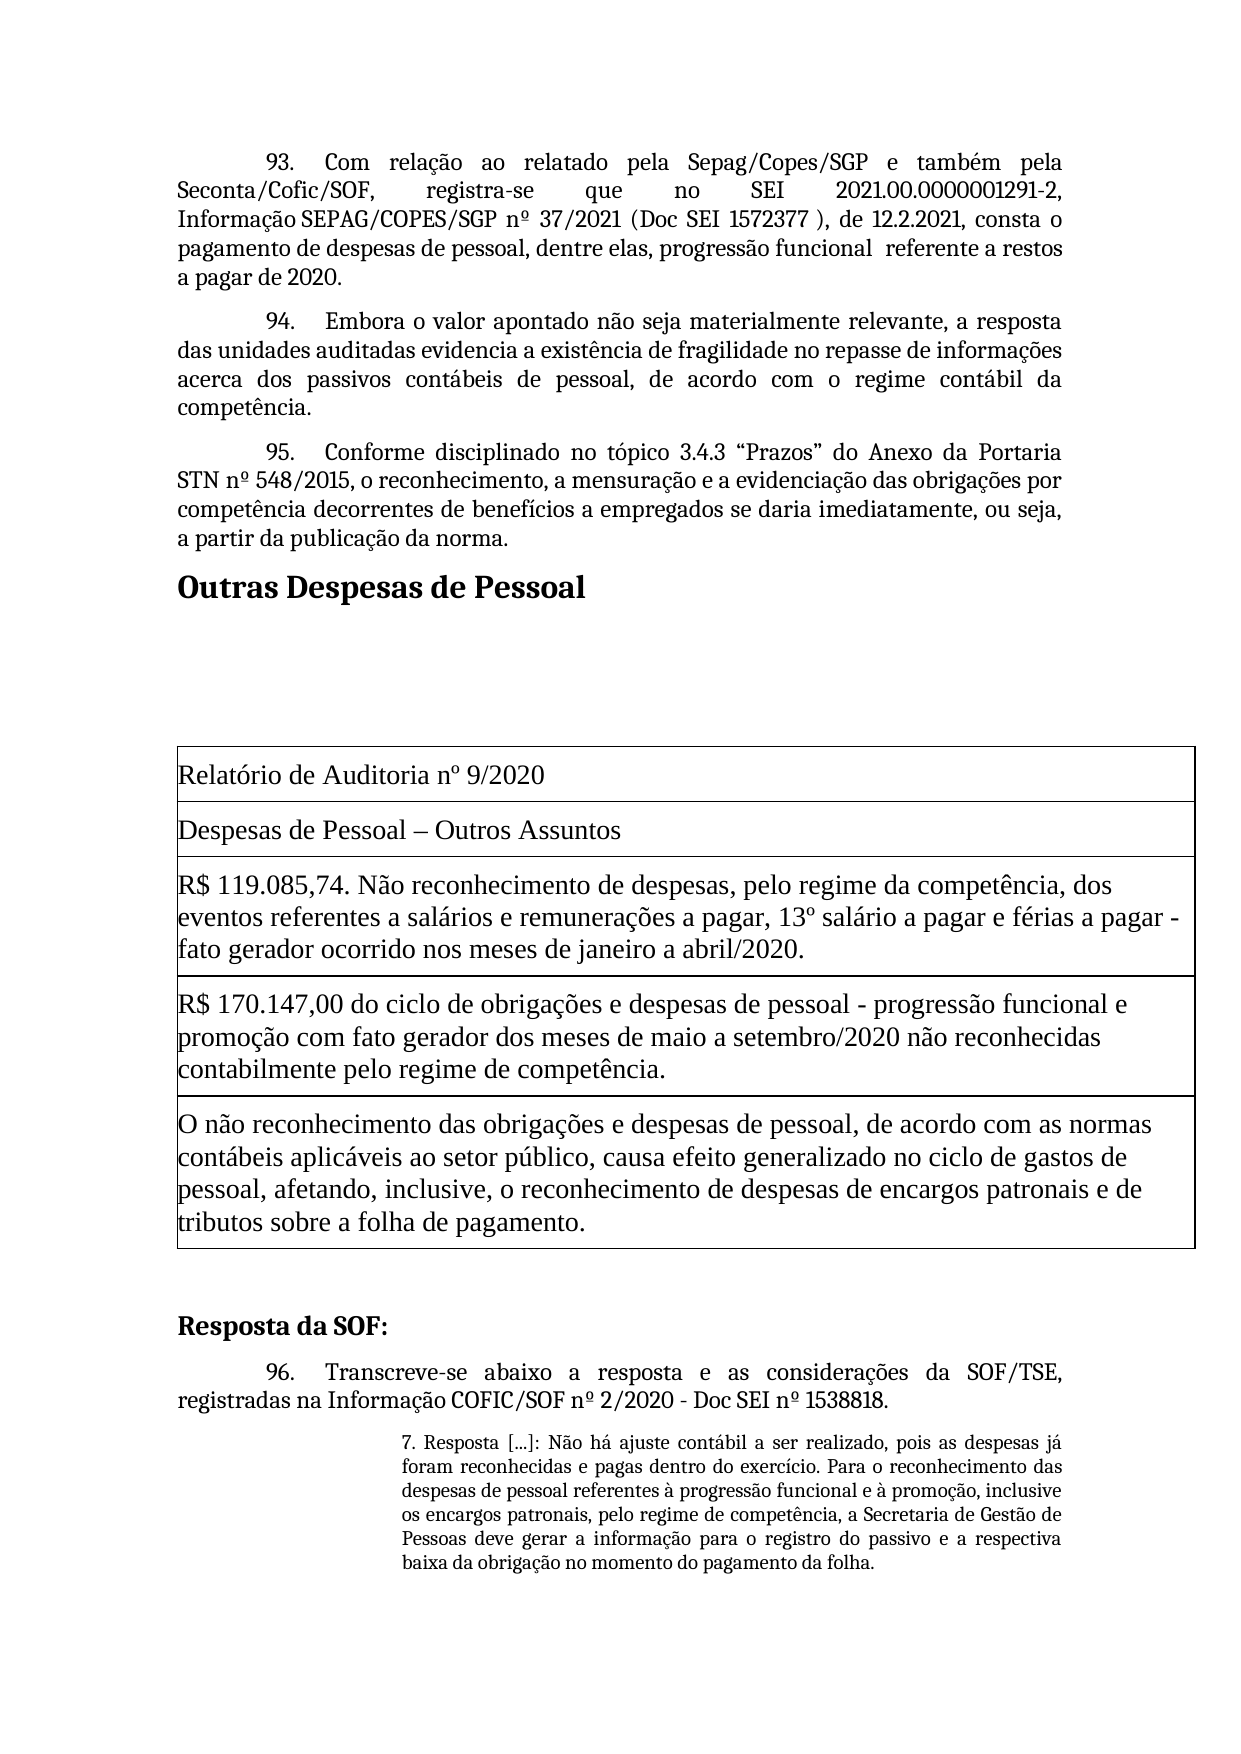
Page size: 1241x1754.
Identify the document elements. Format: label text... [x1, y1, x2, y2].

text Resposta da SOF: [177, 1310, 1063, 1342]
table_header Relatório de Auditoria nº 9/2020 [178, 747, 1194, 801]
list Transcreve-se abaixo a resposta e as considerações da SOF/TSE, registradas na Informação COFIC/SOF nº 2/2020 - Doc SEI nº 1538818. [177, 1358, 1063, 1415]
table_cell Despesas de Pessoal – Outros Assuntos [178, 802, 1194, 856]
table_cell R$ 119.085,74. Não reconhecimento de despesas, pelo regime da competência, dos eventos referentes a salários e remunerações a pagar, 13º salário a pagar e férias a pagar - fato gerador ocorrido nos meses de janeiro a abril/2020. [178, 857, 1194, 975]
text 7. Resposta [...]: Não há ajuste contábil a ser realizado, pois as despesas já foram reconhecidas e pagas dentro do exercício. Para o reconhecimento das despesas de pessoal referentes à progressão funcional e à promoção, inclusive os encargos patronais, pelo regime de competência, a Secretaria de Gestão de Pessoas deve gerar a informação para o registro do passivo e a respectiva baixa da obrigação no momento do pagamento da folha. [402, 1431, 1063, 1574]
text Outras Despesas de Pessoal [177, 568, 1063, 607]
list Com relação ao relatado pela Sepag/Copes/SGP e também pela Seconta/Cofic/SOF, registra-se que no SEI 2021.00.0000001291-2, Informação SEPAG/COPES/SGP nº 37/2021 (Doc SEI 1572377 ), de 12.2.2021, consta o pagamento de despesas de pessoal, dentre elas, progressão funcional referente a restos a pagar de 2020. [177, 148, 1063, 291]
list Conforme disciplinado no tópico 3.4.3 “Prazos” do Anexo da Portaria STN nº 548/2015, o reconhecimento, a mensuração e a evidenciação das obrigações por competência decorrentes de benefícios a empregados se daria imediatamente, ou seja, a partir da publicação da norma. [177, 438, 1063, 553]
list Embora o valor apontado não seja materialmente relevante, a resposta das unidades auditadas evidencia a existência de fragilidade no repasse de informações acerca dos passivos contábeis de pessoal, de acordo com o regime contábil da competência. [177, 307, 1063, 422]
table_cell R$ 170.147,00 do ciclo de obrigações e despesas de pessoal - progressão funcional e promoção com fato gerador dos meses de maio a setembro/2020 não reconhecidas contabilmente pelo regime de competência. [178, 977, 1194, 1095]
table_cell O não reconhecimento das obrigações e despesas de pessoal, de acordo com as normas contábeis aplicáveis ao setor público, causa efeito generalizado no ciclo de gastos de pessoal, afetando, inclusive, o reconhecimento de despesas de encargos patronais e de tributos sobre a folha de pagamento. [178, 1097, 1194, 1247]
